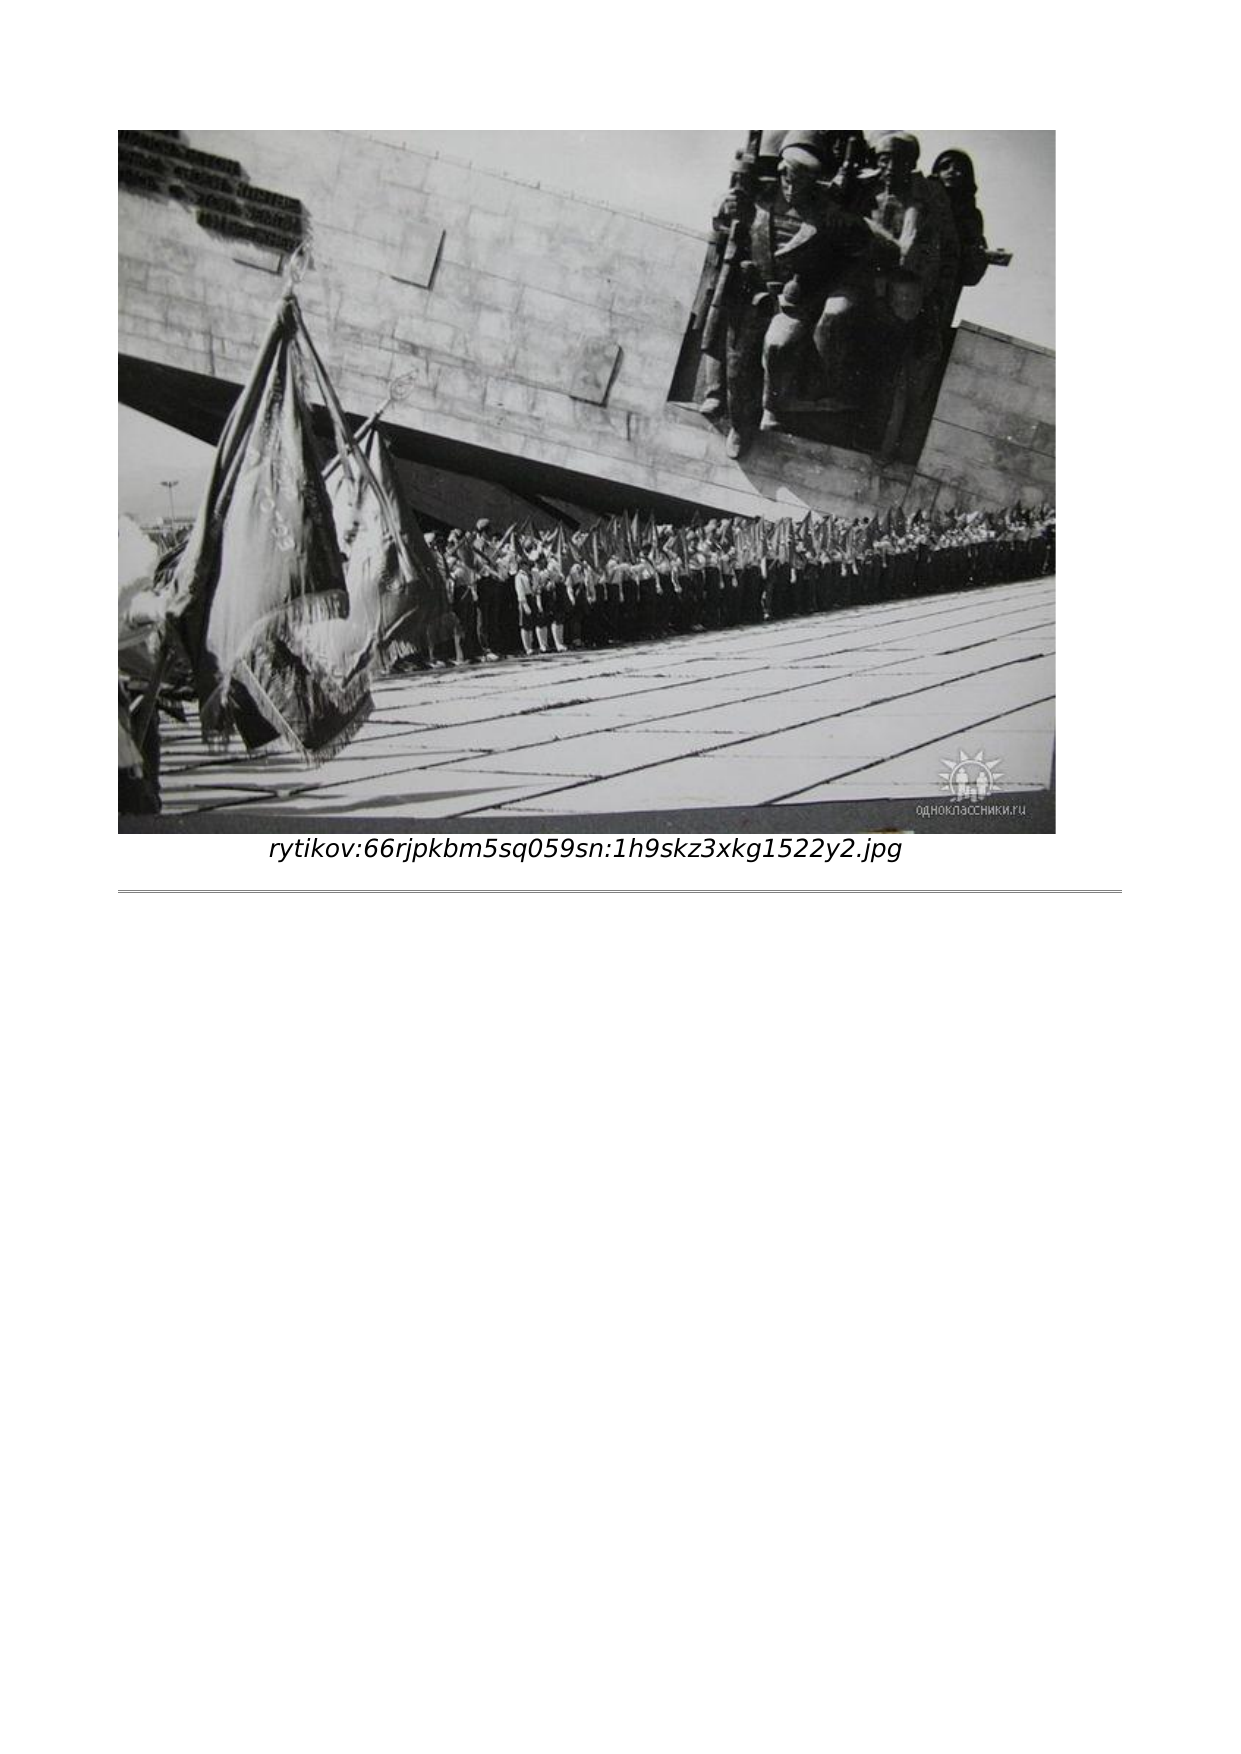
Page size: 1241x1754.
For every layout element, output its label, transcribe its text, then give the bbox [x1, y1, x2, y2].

picture [118, 130, 1056, 834]
text rytikov:66rjpkbm5sq059sn:1h9skz3xkg1522y2.jpg [118, 834, 1056, 863]
